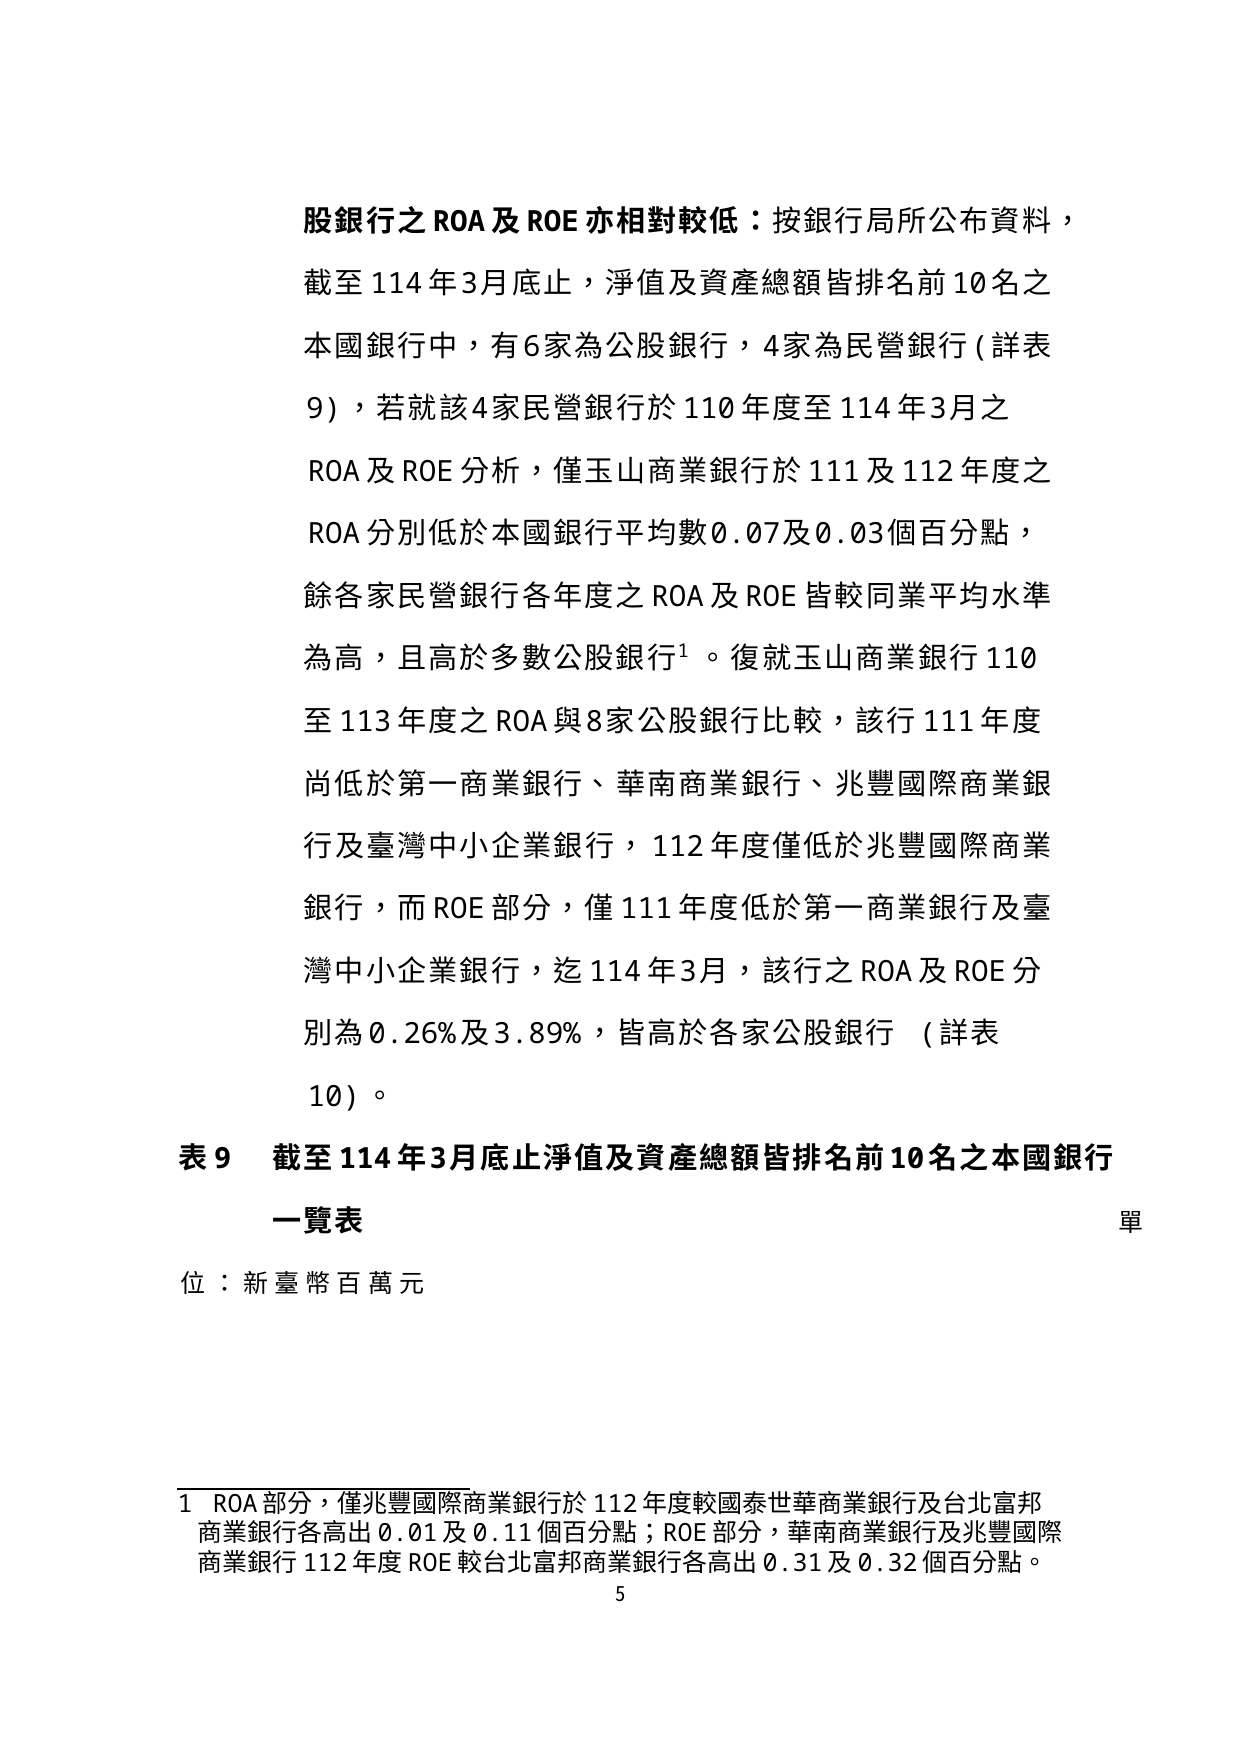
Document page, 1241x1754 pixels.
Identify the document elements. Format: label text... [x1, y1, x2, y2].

text 一覽表 單位：新臺幣百萬元 [148, 1177, 1151, 1302]
text ROA部分，僅兆豐國際商業銀行於112年度較國泰世華商業銀行及台北富邦商業銀行各高出0.01及0.11個百分點；ROE部分，華南商業銀行及兆豐國際商業銀行112年度ROE較台北富邦商業銀行各高出0.31及0.32個百分點。 [177, 1489, 1063, 1577]
text 表9 截至114年3月底止淨值及資產總額皆排名前10名之本國銀行 [148, 1115, 1151, 1177]
text 2.若與權益及資產總額相當之4家民營銀行相比，多數公股銀行之ROA及ROE亦相對較低：按銀行局所公布資料，截至114年3月底止，淨值及資產總額皆排名前10名之本國銀行中，有6家為公股銀行，4家為民營銀行(詳表9)，若就該4家民營銀行於110年度至114年3月之ROA及ROE分析，僅玉山商業銀行於111及112年度之ROA分別低於本國銀行平均數0.07及0.03個百分點，餘各家民營銀行各年度之ROA及ROE皆較同業平均水準為高，且高於多數公股銀行。復就玉山商業銀行110至113年度之ROA與8家公股銀行比較，該行111年度尚低於第一商業銀行、華南商業銀行、兆豐國際商業銀行及臺灣中小企業銀行，112年度僅低於兆豐國際商業銀行，而ROE部分，僅111年度低於第一商業銀行及臺灣中小企業銀行，迄114年3月，該行之ROA及ROE分別為0.26%及3.89%，皆高於各家公股銀行 (詳表10)。 [266, 177, 1063, 1115]
